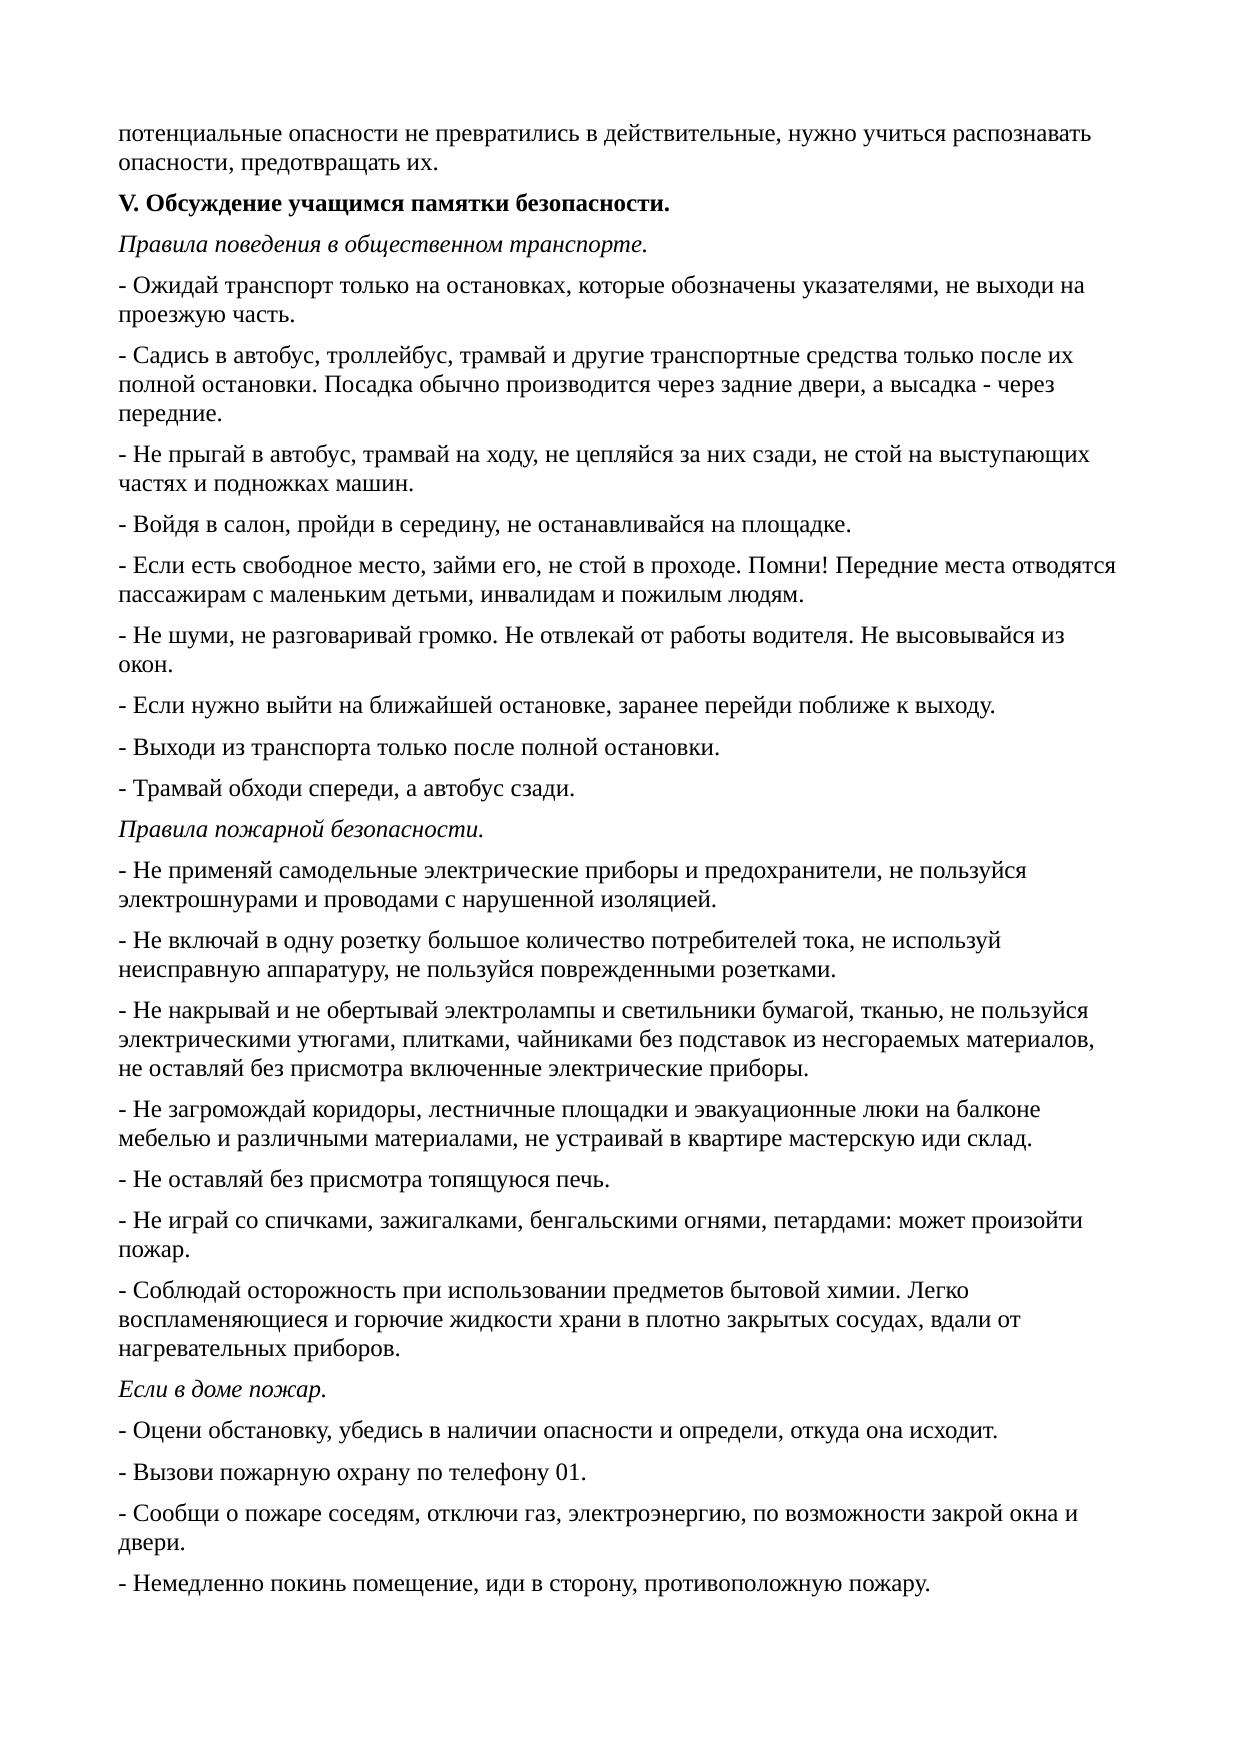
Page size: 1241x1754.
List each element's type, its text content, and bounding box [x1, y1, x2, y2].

text - Ожидай транспорт только на остановках, которые обозначены указателями, не выходи на проезжую часть. [118, 271, 1122, 328]
text - Если есть свободное место, займи его, не стой в проходе. Помни! Передние места отводятся пассажирам с маленьким детьми, инвалидам и пожилым людям. [118, 551, 1122, 608]
text - Вызови пожарную охрану по телефону 01. [118, 1457, 1122, 1486]
text Правила поведения в общественном транспорте. [118, 229, 1122, 258]
text - Не прыгай в автобус, трамвай на ходу, не цепляйся за них сзади, не стой на выступающих частях и подножках машин. [118, 439, 1122, 497]
text - Не применяй самодельные электрические приборы и предохранители, не пользуйся электрошнурами и проводами с нарушенной изоляцией. [118, 856, 1122, 913]
text Правила пожарной безопасности. [118, 814, 1122, 843]
text потенциальные опасности не превратились в действительные, нужно учиться распознавать опасности, предотвращать их. [118, 118, 1122, 176]
text - Войдя в салон, пройди в середину, не останавливайся на площадке. [118, 509, 1122, 538]
text - Садись в автобус, троллейбус, трамвай и другие транспортные средства только после их полной остановки. Посадка обычно производится через задние двери, а высадка - через передние. [118, 341, 1122, 427]
text - Сообщи о пожаре соседям, отключи газ, электроэнергию, по возможности закрой окна и двери. [118, 1498, 1122, 1556]
text - Выходи из транспорта только после полной остановки. [118, 732, 1122, 761]
text - Не играй со спичками, зажигалками, бенгальскими огнями, петардами: может произойти пожар. [118, 1206, 1122, 1263]
text - Немедленно покинь помещение, иди в сторону, противоположную пожару. [118, 1568, 1122, 1597]
text - Оцени обстановку, убедись в наличии опасности и определи, откуда она исходит. [118, 1416, 1122, 1444]
text - Не накрывай и не обертывай электролампы и светильники бумагой, тканью, не пользуйся электрическими утюгами, плитками, чайниками без подставок из несгораемых материалов, не оставляй без присмотра включенные электрические приборы. [118, 996, 1122, 1082]
text - Трамвай обходи спереди, а автобус сзади. [118, 773, 1122, 802]
text Если в доме пожар. [118, 1374, 1122, 1403]
text - Не включай в одну розетку большое количество потребителей тока, не используй неисправную аппаратуру, не пользуйся поврежденными розетками. [118, 926, 1122, 983]
text - Не оставляй без присмотра топящуюся печь. [118, 1164, 1122, 1193]
text - Не шуми, не разговаривай громко. Не отвлекай от работы водителя. Не высовывайся из окон. [118, 621, 1122, 678]
text - Если нужно выйти на ближайшей остановке, заранее перейди поближе к выходу. [118, 691, 1122, 719]
text - Соблюдай осторожность при использовании предметов бытовой химии. Легко воспламеняющиеся и горючие жидкости храни в плотно закрытых сосудах, вдали от нагревательных приборов. [118, 1276, 1122, 1362]
text V. Обсуждение учащимся памятки безопасности. [118, 188, 1122, 217]
text - Не загромождай коридоры, лестничные площадки и эвакуационные люки на балконе мебелью и различными материалами, не устраивай в квартире мастерскую иди склад. [118, 1094, 1122, 1152]
